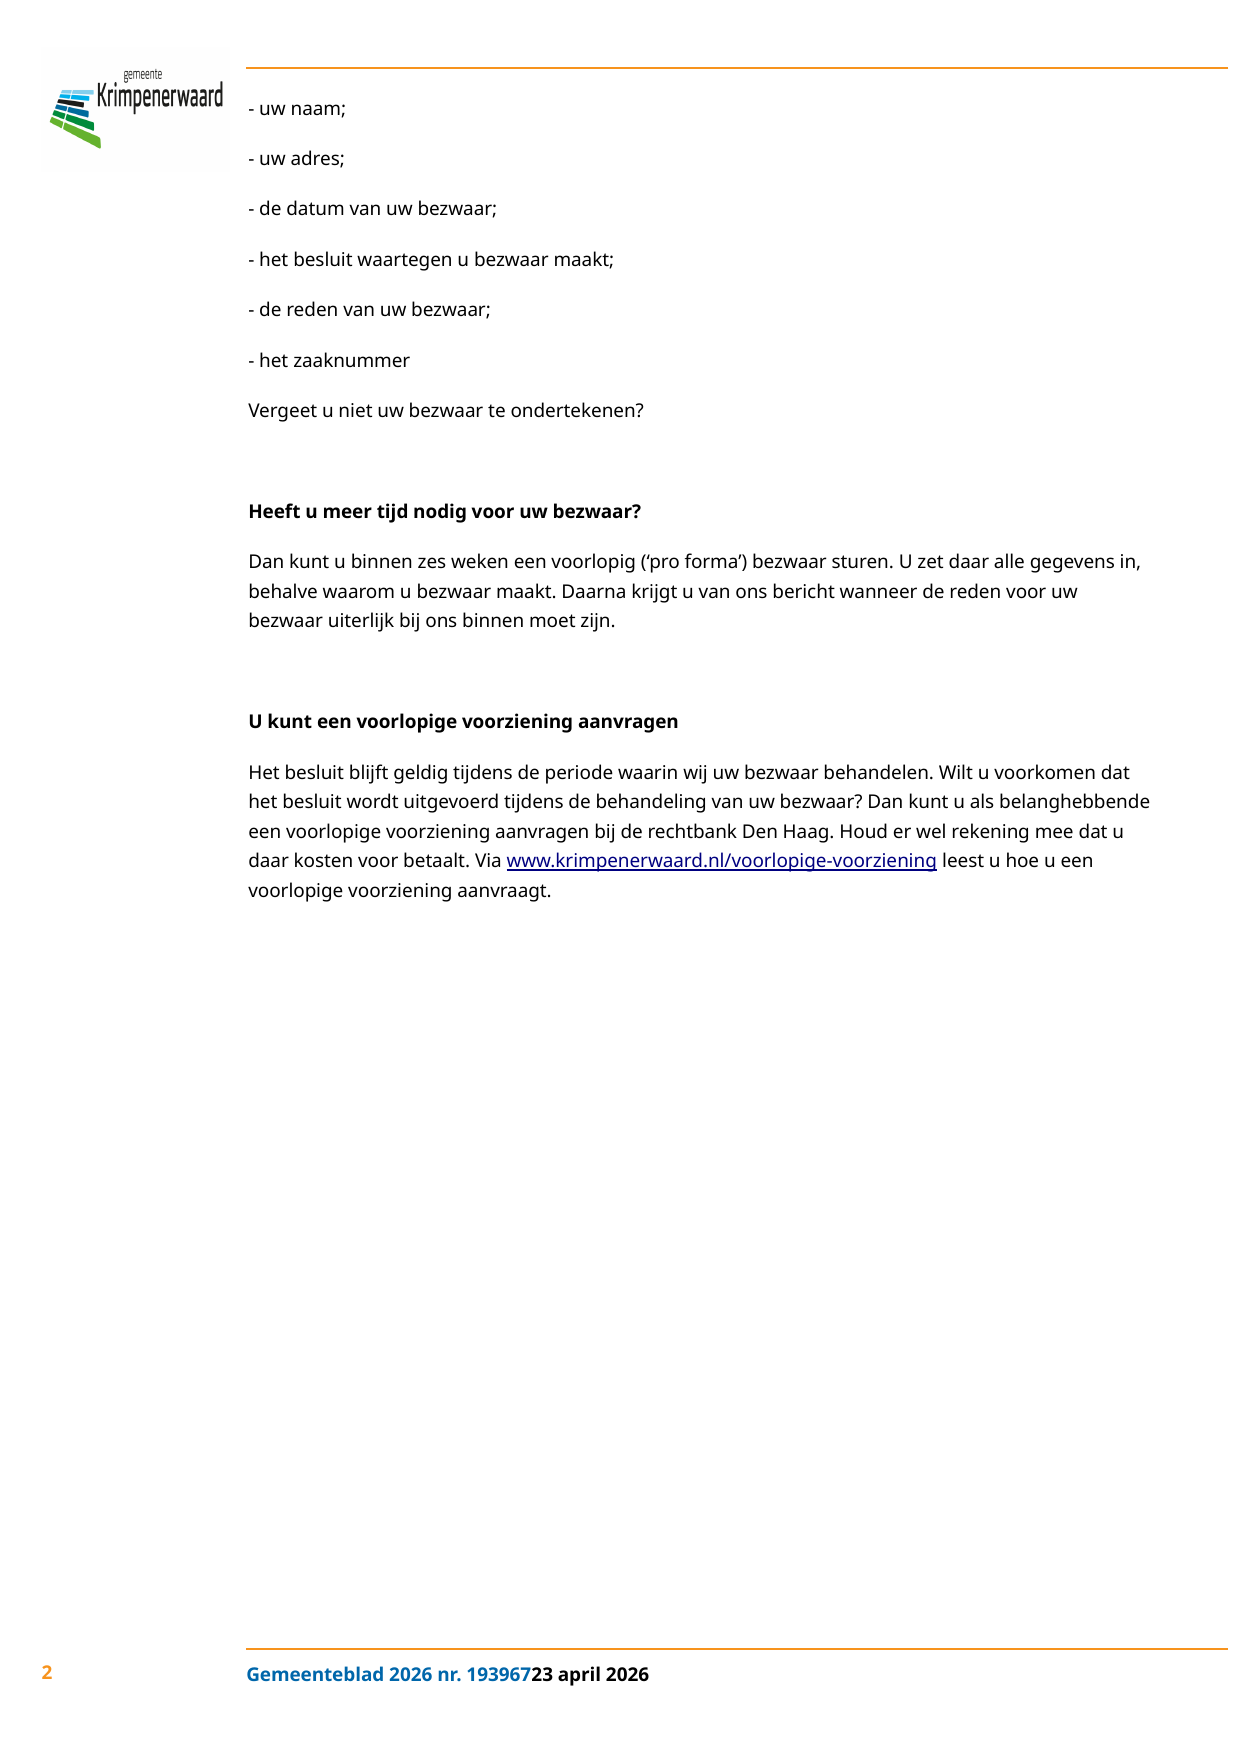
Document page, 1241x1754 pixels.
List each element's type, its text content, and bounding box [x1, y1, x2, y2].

text Vergeet u niet uw bezwaar te ondertekenen? [248, 397, 1152, 423]
text Heeft u meer tijd nodig voor uw bezwaar? [248, 498, 1152, 524]
text - het besluit waartegen u bezwaar maakt; [248, 246, 1152, 272]
text Het besluit blijft geldig tijdens de periode waarin wij uw bezwaar behandelen. Wilt u voorkomen dat het besluit wordt uitgevoerd tijdens de behandeling van uw bezwaar? Dan kunt u als belanghebbende een voorlopige voorziening aanvragen bij de rechtbank Den Haag. Houd er wel rekening mee dat u daar kosten voor betaalt. Via www.krimpenerwaard.nl/voorlopige-voorziening leest u hoe u een voorlopige voorziening aanvraagt. [248, 759, 1152, 903]
text U kunt een voorlopige voorziening aanvragen [248, 708, 1152, 734]
picture [41, 47, 231, 172]
text - uw naam; [248, 95, 1152, 121]
text Dan kunt u binnen zes weken een voorlopig (‘pro forma’) bezwaar sturen. U zet daar alle gegevens in, behalve waarom u bezwaar maakt. Daarna krijgt u van ons bericht wanneer de reden voor uw bezwaar uiterlijk bij ons binnen moet zijn. [248, 548, 1152, 633]
text - de reden van uw bezwaar; [248, 296, 1152, 322]
text - de datum van uw bezwaar; [248, 196, 1152, 221]
text - het zaaknummer [248, 347, 1152, 373]
text - uw adres; [248, 145, 1152, 171]
